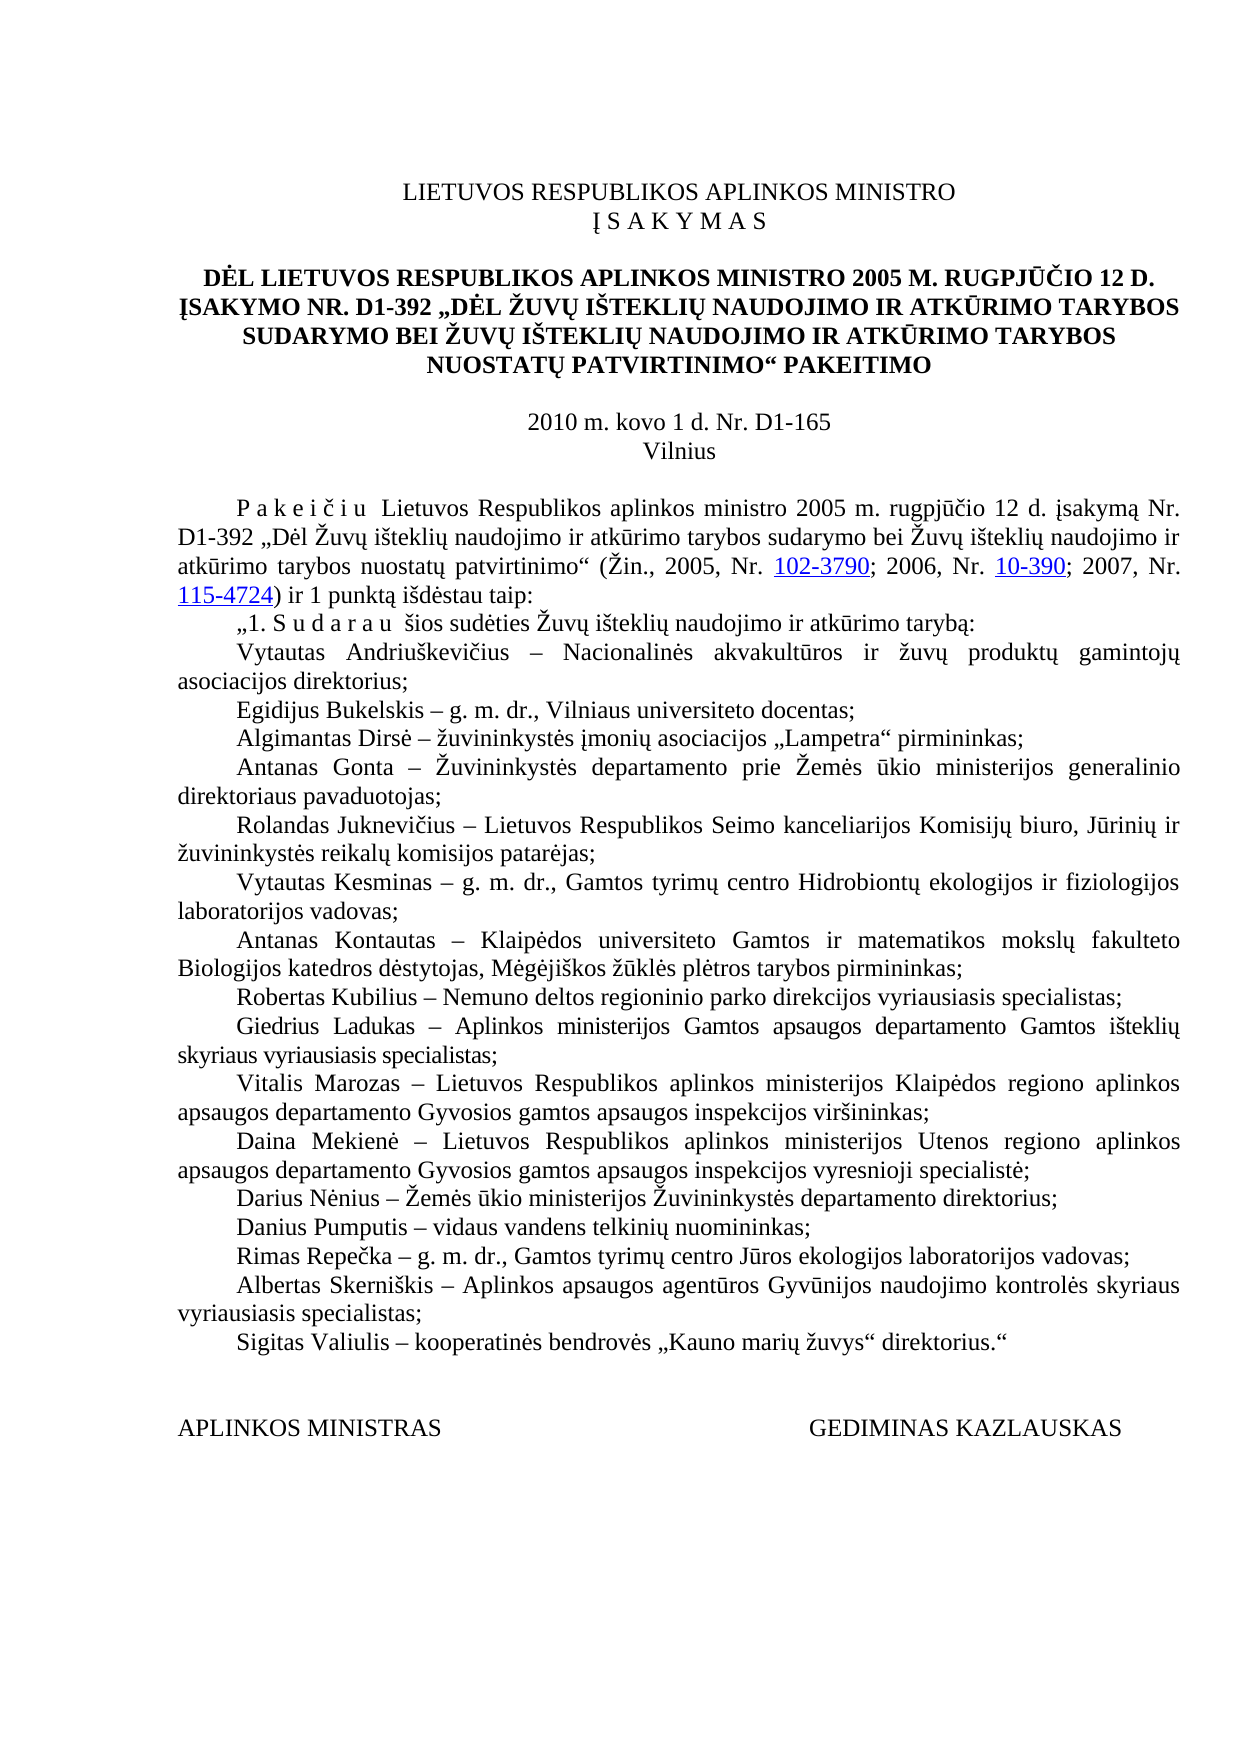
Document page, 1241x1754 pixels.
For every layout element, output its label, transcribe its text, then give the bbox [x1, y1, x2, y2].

text Vitalis Marozas – Lietuvos Respublikos aplinkos ministerijos Klaipėdos regiono aplinkos apsaugos departamento Gyvosios gamtos apsaugos inspekcijos viršininkas; [177, 1068, 1181, 1126]
text Vilnius [177, 436, 1181, 465]
text Robertas Kubilius – Nemuno deltos regioninio parko direkcijos vyriausiasis specialistas; [177, 982, 1181, 1011]
text Algimantas Dirsė – žuvininkystės įmonių asociacijos „Lampetra“ pirmininkas; [177, 723, 1181, 752]
text „1. Sudarau šios sudėties Žuvų išteklių naudojimo ir atkūrimo tarybą: [177, 608, 1181, 637]
text Daina Mekienė – Lietuvos Respublikos aplinkos ministerijos Utenos regiono aplinkos apsaugos departamento Gyvosios gamtos apsaugos inspekcijos vyresnioji specialistė; [177, 1126, 1181, 1183]
text Albertas Skerniškis – Aplinkos apsaugos agentūros Gyvūnijos naudojimo kontrolės skyriaus vyriausiasis specialistas; [177, 1270, 1181, 1327]
text Danius Pumputis – vidaus vandens telkinių nuomininkas; [177, 1212, 1181, 1241]
text ĮSAKYMAS [177, 206, 1181, 235]
text Sigitas Valiulis – kooperatinės bendrovės „Kauno marių žuvys“ direktorius.“ [177, 1327, 1181, 1356]
text Giedrius Ladukas – Aplinkos ministerijos Gamtos apsaugos departamento Gamtos išteklių skyriaus vyriausiasis specialistas; [177, 1011, 1181, 1068]
text Antanas Gonta – Žuvininkystės departamento prie Žemės ūkio ministerijos generalinio direktoriaus pavaduotojas; [177, 752, 1181, 810]
text Rolandas Juknevičius – Lietuvos Respublikos Seimo kanceliarijos Komisijų biuro, Jūrinių ir žuvininkystės reikalų komisijos patarėjas; [177, 810, 1181, 867]
text LIETUVOS RESPUBLIKOS APLINKOS MINISTRO [177, 177, 1181, 206]
text Rimas Repečka – g. m. dr., Gamtos tyrimų centro Jūros ekologijos laboratorijos vadovas; [177, 1241, 1181, 1270]
text Vytautas Andriuškevičius – Nacionalinės akvakultūros ir žuvų produktų gamintojų asociacijos direktorius; [177, 637, 1181, 695]
text 2010 m. kovo 1 d. Nr. D1-165 [177, 407, 1181, 436]
text Vytautas Kesminas – g. m. dr., Gamtos tyrimų centro Hidrobiontų ekologijos ir fiziologijos laboratorijos vadovas; [177, 867, 1181, 925]
text DĖL LIETUVOS RESPUBLIKOS APLINKOS MINISTRO 2005 M. RUGPJŪČIO 12 D. ĮSAKYMO Nr. D1-392 „DĖL ŽUVŲ IŠTEKLIŲ NAUDOJIMO IR ATKŪRIMO TARYBOS SUDARYMO BEI ŽUVŲ IŠTEKLIŲ NAUDOJIMO IR ATKŪRIMO TARYBOS NUOSTATŲ PATVIRTINIMO“ PAKEITIMO [177, 263, 1181, 378]
text Antanas Kontautas – Klaipėdos universiteto Gamtos ir matematikos mokslų fakulteto Biologijos katedros dėstytojas, Mėgėjiškos žūklės plėtros tarybos pirmininkas; [177, 925, 1181, 982]
text Pakeičiu Lietuvos Respublikos aplinkos ministro 2005 m. rugpjūčio 12 d. įsakymą Nr. D1-392 „Dėl Žuvų išteklių naudojimo ir atkūrimo tarybos sudarymo bei Žuvų išteklių naudojimo ir atkūrimo tarybos nuostatų patvirtinimo“ (Žin., 2005, Nr. 102-3790; 2006, Nr. 10-390; 2007, Nr. 115-4724) ir 1 punktą išdėstau taip: [177, 493, 1181, 608]
text Aplinkos ministras Gediminas Kazlauskas [177, 1413, 1181, 1442]
text Egidijus Bukelskis – g. m. dr., Vilniaus universiteto docentas; [177, 695, 1181, 723]
text Darius Nėnius – Žemės ūkio ministerijos Žuvininkystės departamento direktorius; [177, 1183, 1181, 1212]
